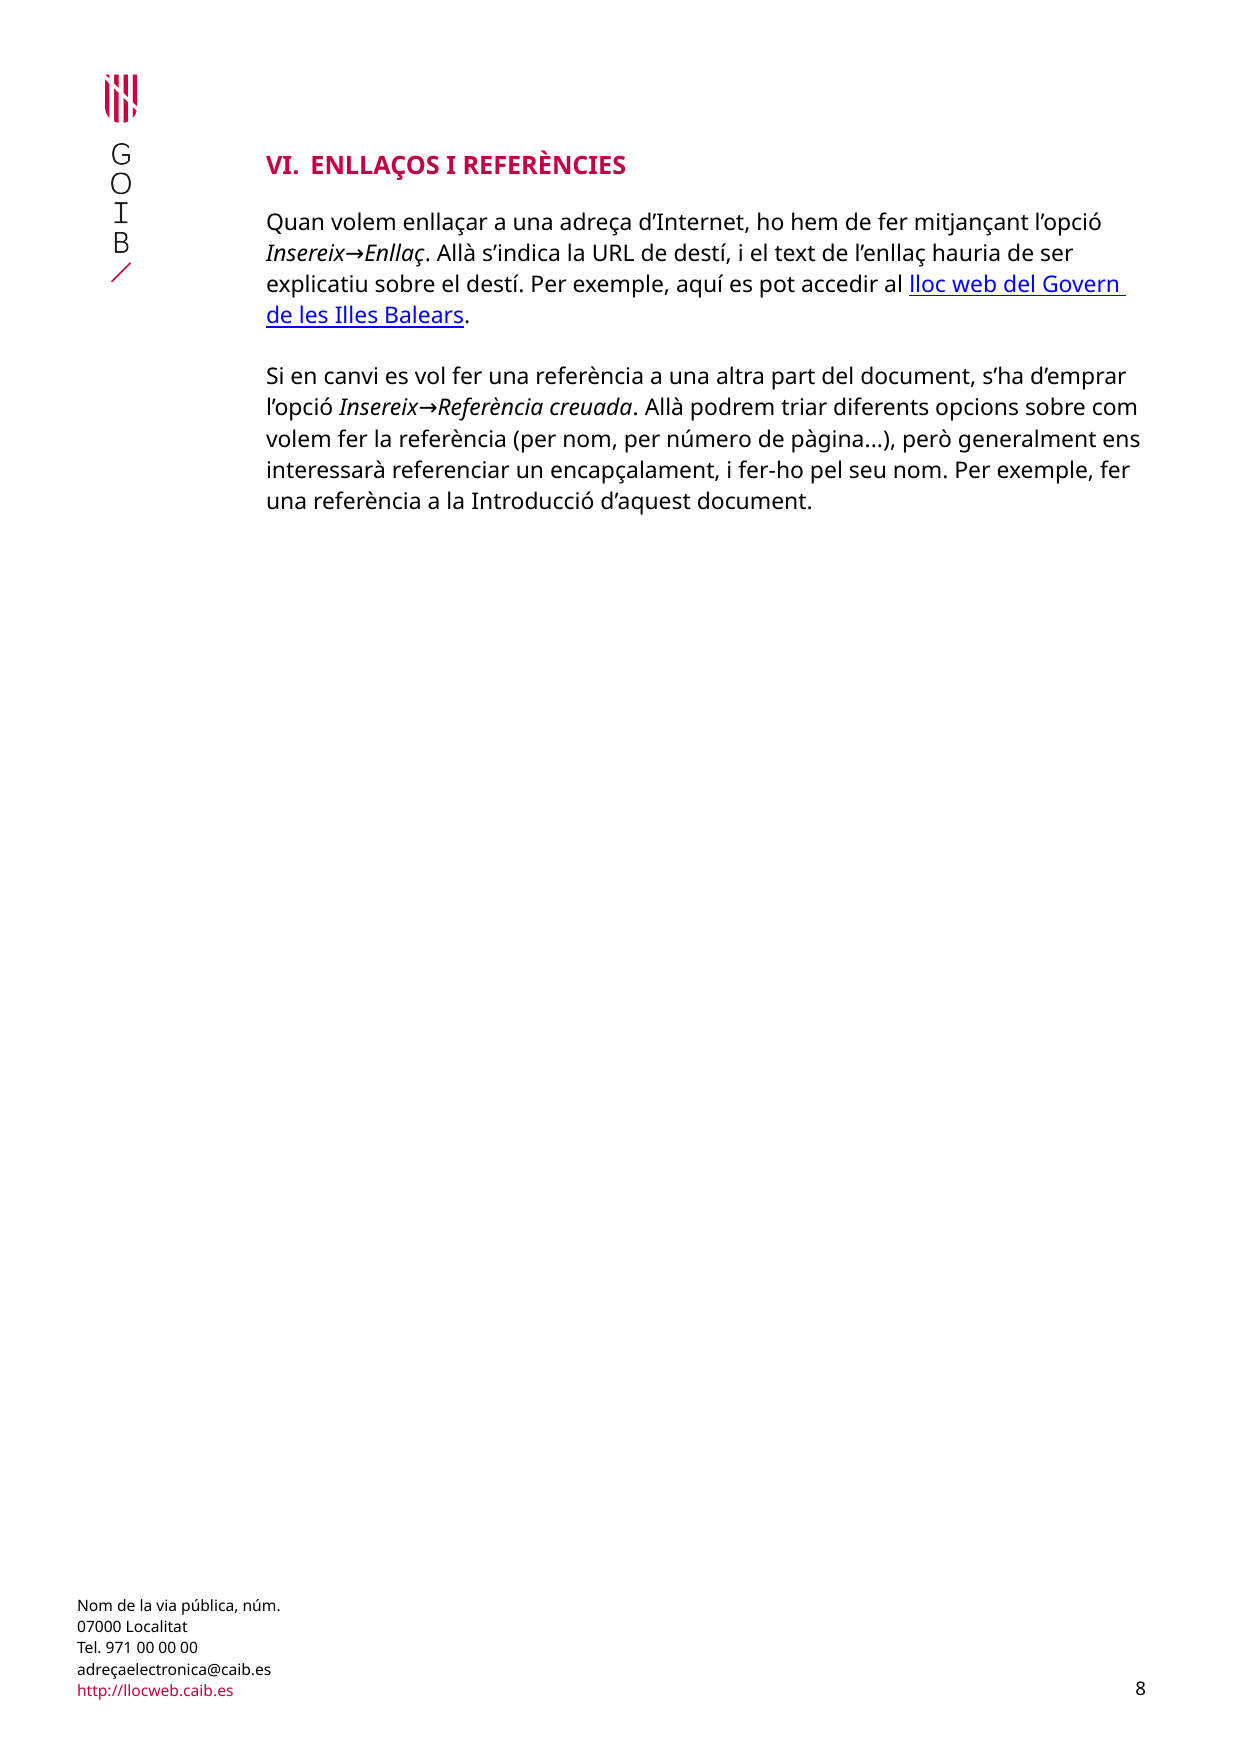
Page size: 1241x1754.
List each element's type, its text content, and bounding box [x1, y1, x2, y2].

text Quan volem enllaçar a una adreça d’Internet, ho hem de fer mitjançant l’opció Insereix→Enllaç. Allà s’indica la URL de destí, i el text de l’enllaç hauria de ser explicatiu sobre el destí. Per exemple, aquí es pot accedir al lloc web del Govern de les Illes Balears. [266, 206, 1152, 331]
text Si en canvi es vol fer una referència a una altra part del document, s’ha d’emprar l’opció Insereix→Referència creuada. Allà podrem triar diferents opcions sobre com volem fer la referència (per nom, per número de pàgina...), però generalment ens interessarà referenciar un encapçalament, i fer-ho pel seu nom. Per exemple, fer una referència a la Introducció d’aquest document. [266, 360, 1152, 516]
subtitle Enllaços i referències [266, 148, 1152, 182]
picture [76, 51, 166, 313]
